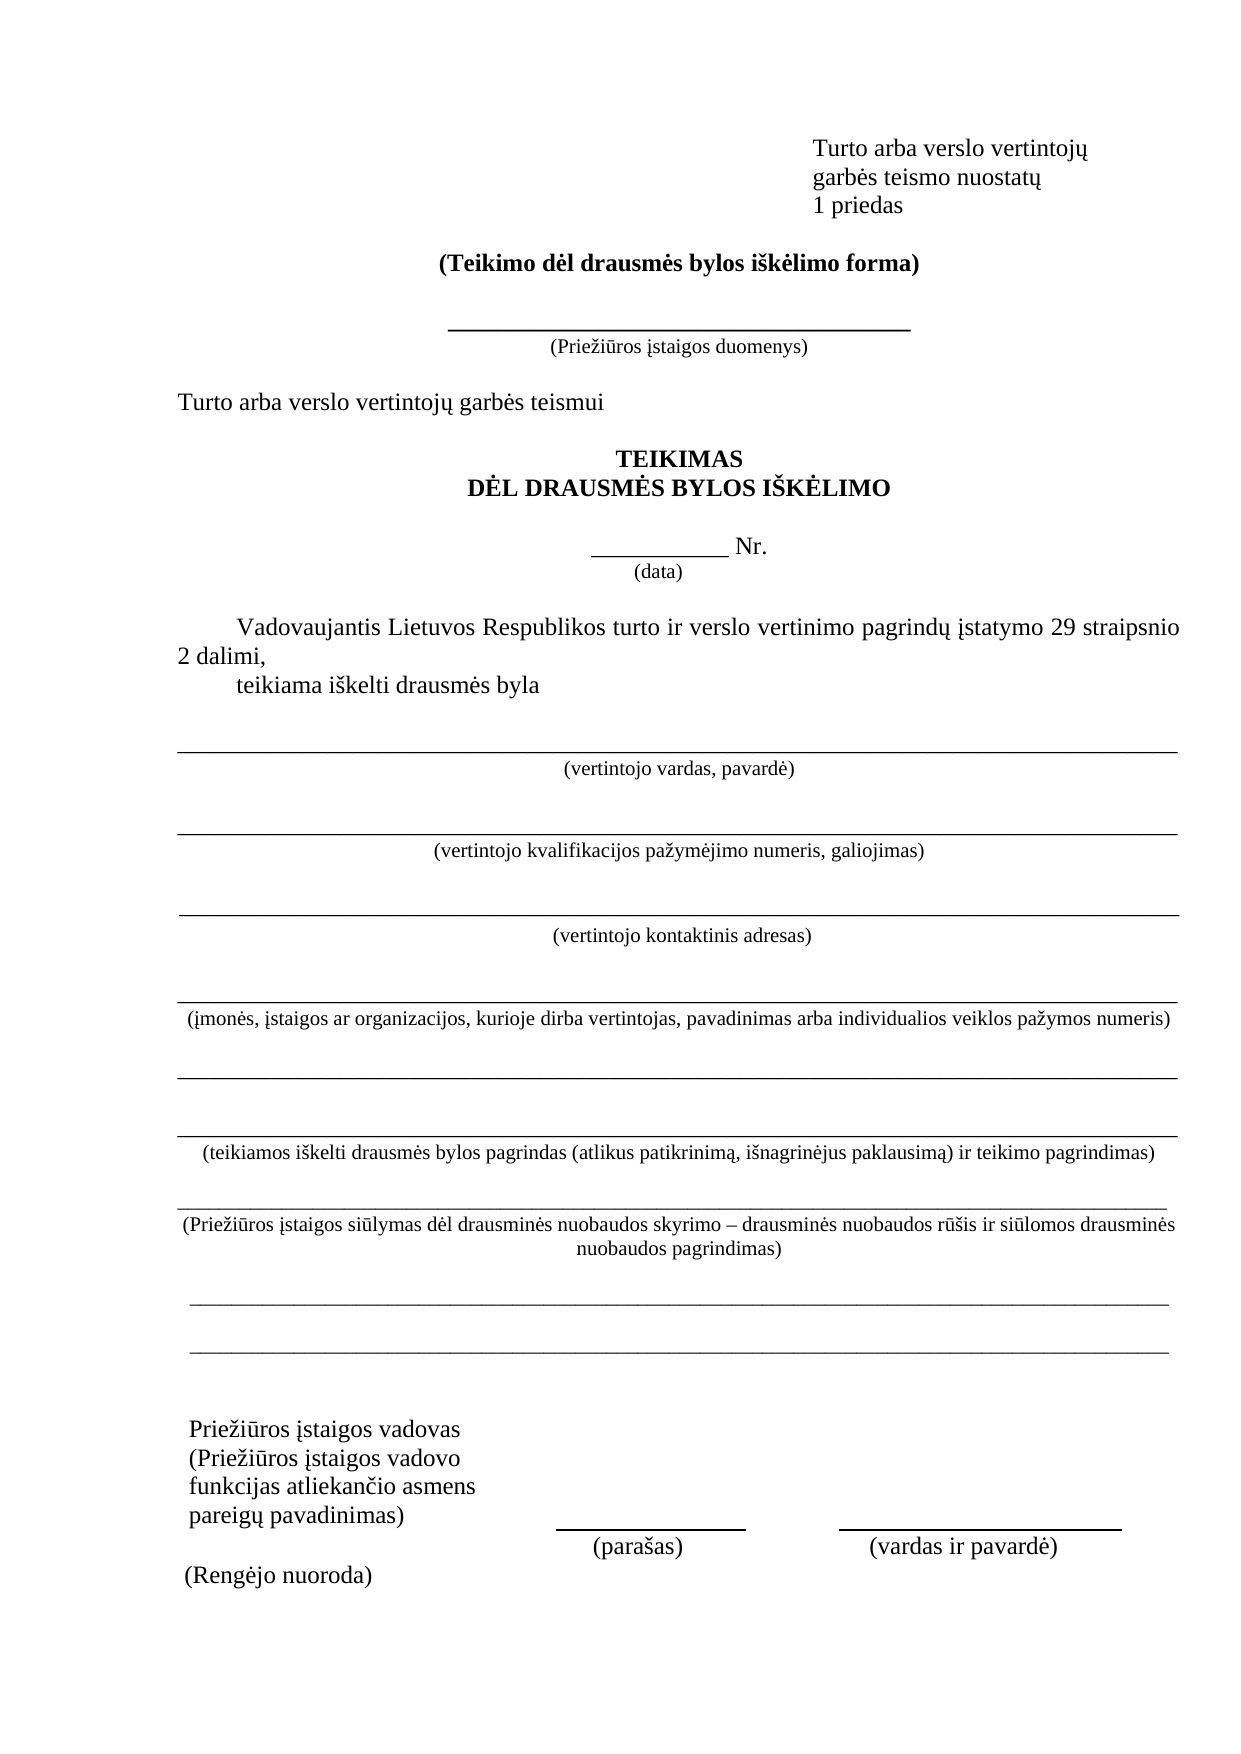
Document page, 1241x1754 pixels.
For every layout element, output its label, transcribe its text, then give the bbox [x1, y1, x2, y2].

table_cell [177, 1529, 488, 1560]
text _____________________________________ [177, 305, 1181, 334]
text garbės teismo nuostatų [812, 162, 1181, 190]
table_cell [746, 1529, 838, 1560]
text (Rengėjo nuoroda) [177, 1560, 1181, 1588]
text DĖL DRAUSMĖS BYLOS IŠKĖLIMO [177, 473, 1181, 502]
text (data) [177, 559, 1181, 583]
text ________________________________________________________________________________ [177, 809, 1181, 838]
text ________________________________________________________________________________ [177, 977, 1181, 1005]
text teikiama iškelti drausmės byla [177, 670, 1181, 698]
text (teikiamos iškelti drausmės bylos pagrindas (atlikus patikrinimą, išnagrinėjus paklausimą) ir teikimo pagrindimas) [177, 1140, 1181, 1164]
text ________________________________________________________________________________ [177, 1111, 1181, 1140]
text (Priežiūros įstaigos siūlymas dėl drausminės nuobaudos skyrimo – drausminės nuobaudos rūšis ir siūlomos drausminės nuobaudos pagrindimas) [177, 1212, 1181, 1260]
text (įmonės, įstaigos ar organizacijos, kurioje dirba vertintojas, pavadinimas arba individualios veiklos pažymos numeris) [177, 1005, 1181, 1029]
text ___________ Nr. [177, 531, 1181, 559]
table_header [746, 1414, 838, 1529]
text ________________________________________________________________________________ [177, 1053, 1181, 1082]
text ______________________________________________________________________________________________ [177, 1284, 1181, 1308]
text (vertintojo kvalifikacijos pažymėjimo numeris, galiojimas) [177, 838, 1181, 862]
text (vertintojo kontaktinis adresas) [177, 919, 1181, 948]
text ______________________________________________________________________________________________ [177, 1332, 1181, 1356]
table_header [556, 1414, 746, 1529]
text Turto arba verslo vertintojų garbės teismui [177, 387, 1181, 416]
text (Priežiūros įstaigos duomenys) [177, 334, 1181, 358]
text Vadovaujantis Lietuvos Respublikos turto ir verslo vertinimo pagrindų įstatymo 29 straipsnio 2 dalimi, [177, 612, 1181, 670]
text (Teikimo dėl drausmės bylos iškėlimo forma) [177, 248, 1181, 277]
table_header [489, 1414, 556, 1529]
text (vertintojo vardas, pavardė) [177, 756, 1181, 780]
table_cell (parašas) [556, 1531, 746, 1560]
text 1 priedas [812, 190, 1181, 219]
text _______________________________________________________________________________________________ [177, 1188, 1181, 1212]
table_cell [489, 1529, 556, 1560]
table_header Priežiūros įstaigos vadovas (Priežiūros įstaigos vadovo funkcijas atliekančio asmens pareigų pavadinimas) [177, 1414, 488, 1529]
table_header [839, 1414, 1122, 1529]
text ________________________________________________________________________________ [177, 890, 1181, 919]
text ________________________________________________________________________________ [177, 727, 1181, 756]
text Turto arba verslo vertintojų [812, 133, 1181, 162]
text TEIKIMAS [177, 444, 1181, 473]
table_cell (vardas ir pavardė) [839, 1531, 1122, 1560]
